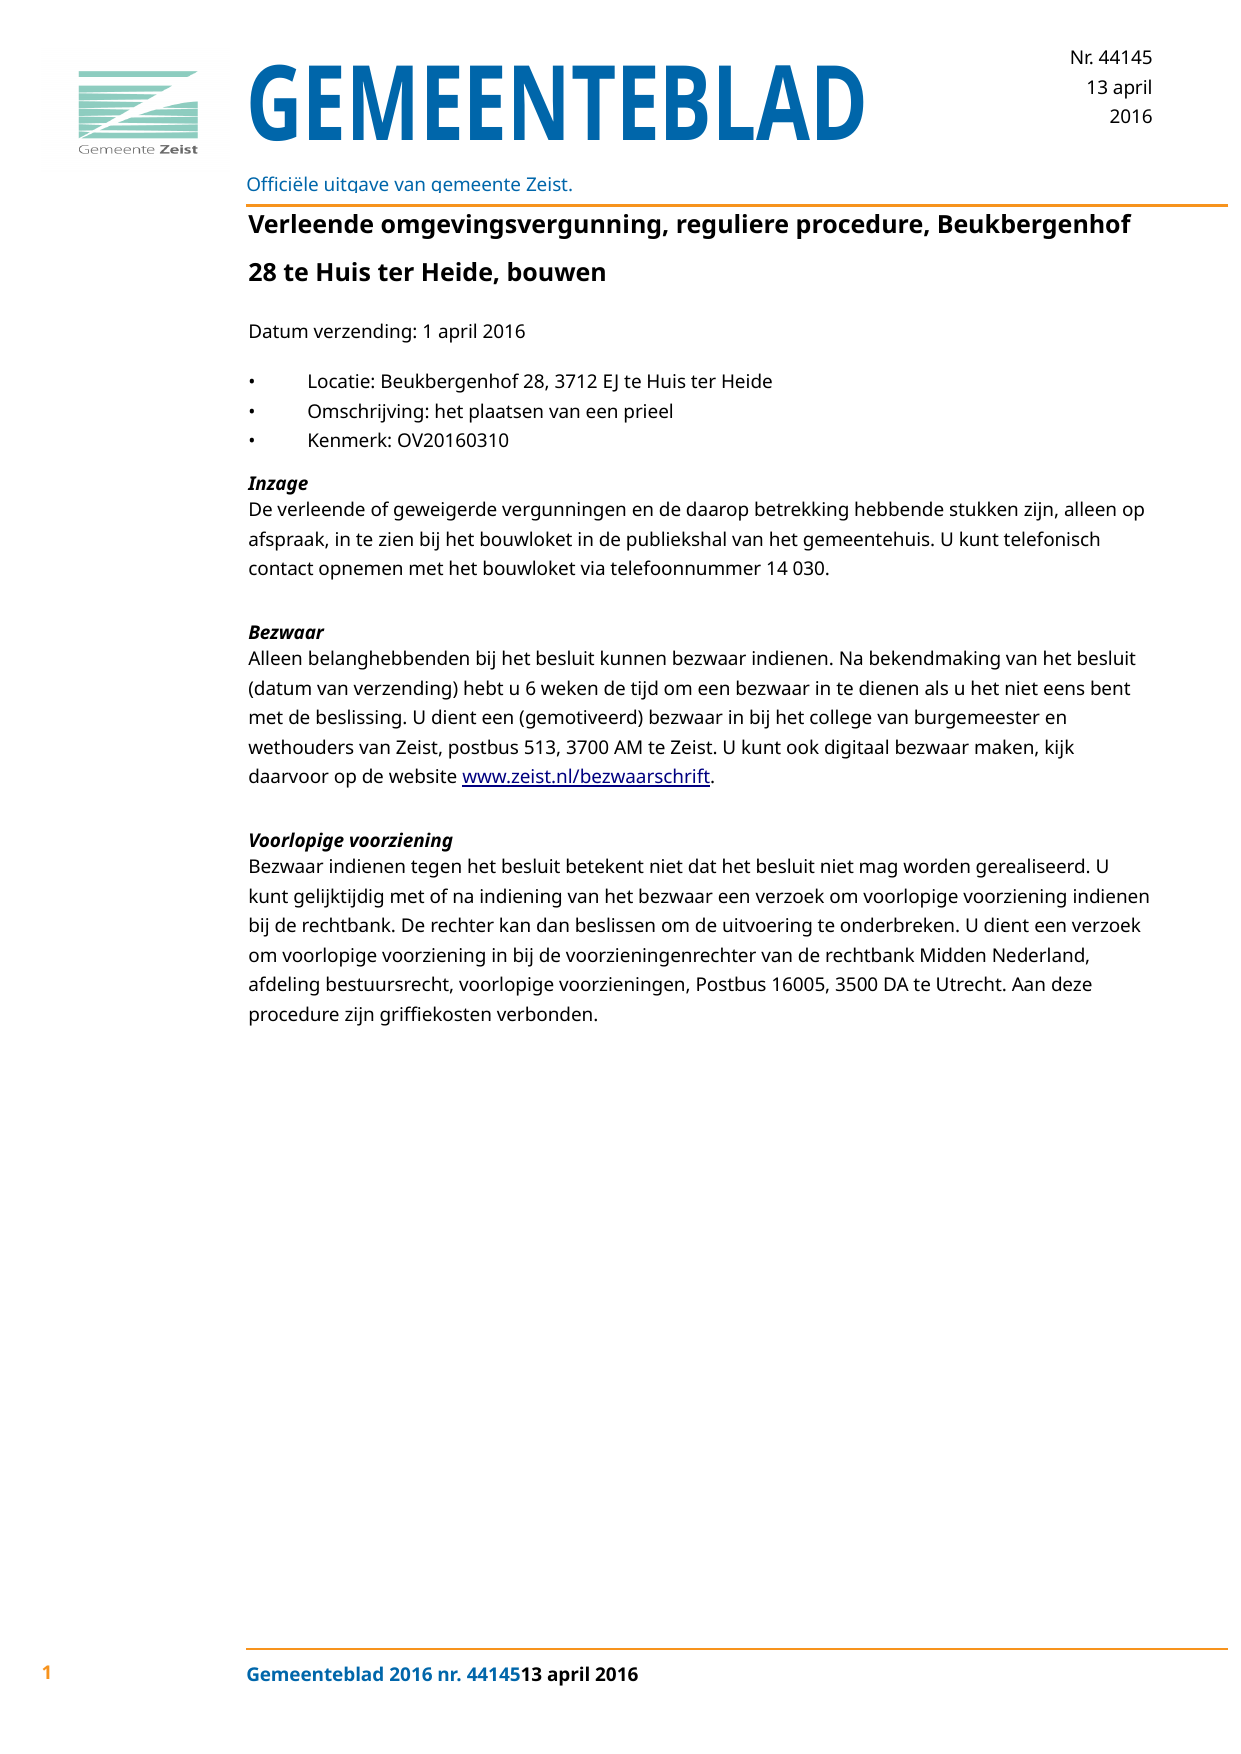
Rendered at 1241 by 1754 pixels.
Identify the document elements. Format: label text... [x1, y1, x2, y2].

picture [41, 47, 231, 172]
text Voorlopige voorziening [248, 827, 1152, 853]
text Bezwaar [248, 619, 1152, 645]
text Inzage [248, 471, 1152, 496]
list Locatie: Beukbergenhof 28, 3712 EJ te Huis ter Heide [248, 368, 1152, 394]
text Datum verzending: 1 april 2016 [248, 318, 1152, 344]
list Omschrijving: het plaatsen van een prieel [248, 398, 1152, 424]
list Kenmerk: OV20160310 [248, 427, 1152, 453]
text Alleen belanghebbenden bij het besluit kunnen bezwaar indienen. Na bekendmaking van het besluit (datum van verzending) hebt u 6 weken de tijd om een bezwaar in te dienen als u het niet eens bent met de beslissing. U dient een (gemotiveerd) bezwaar in bij het college van burgemeester en wethouders van Zeist, postbus 513, 3700 AM te Zeist. U kunt ook digitaal bezwaar maken, kijk daarvoor op de website www.zeist.nl/bezwaarschrift. [248, 645, 1152, 789]
text Bezwaar indienen tegen het besluit betekent niet dat het besluit niet mag worden gerealiseerd. U kunt gelijktijdig met of na indiening van het bezwaar een verzoek om voorlopige voorziening indienen bij de rechtbank. De rechter kan dan beslissen om de uitvoering te onderbreken. U dient een verzoek om voorlopige voorziening in bij de voorzieningenrechter van de rechtbank Midden Nederland, afdeling bestuursrecht, voorlopige voorzieningen, Postbus 16005, 3500 DA te Utrecht. Aan deze procedure zijn griffiekosten verbonden. [248, 853, 1152, 1027]
text Verleende omgevingsvergunning, reguliere procedure, Beukbergenhof 28 te Huis ter Heide, bouwen [248, 207, 1152, 288]
text De verleende of geweigerde vergunningen en de daarop betrekking hebbende stukken zijn, alleen op afspraak, in te zien bij het bouwloket in de publiekshal van het gemeentehuis. U kunt telefonisch contact opnemen met het bouwloket via telefoonnummer 14 030. [248, 496, 1152, 581]
